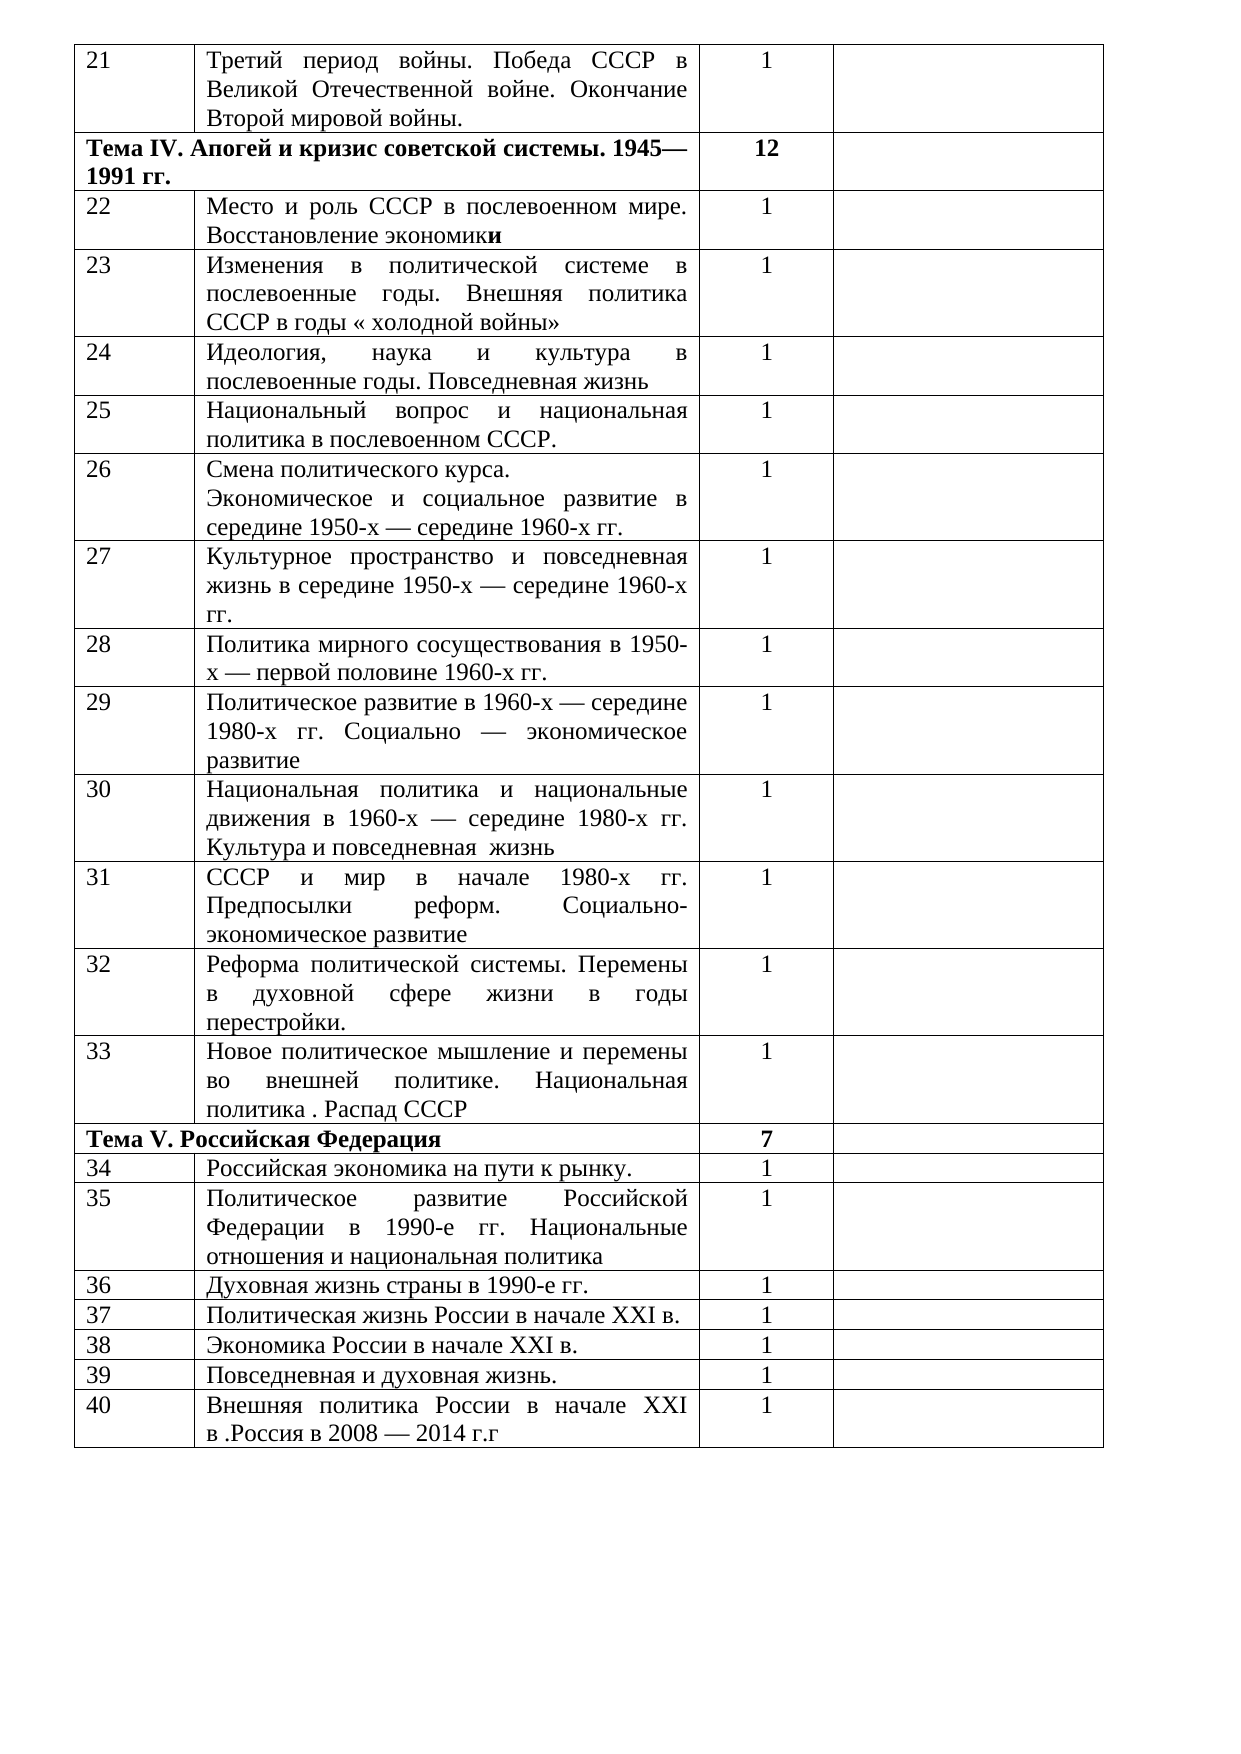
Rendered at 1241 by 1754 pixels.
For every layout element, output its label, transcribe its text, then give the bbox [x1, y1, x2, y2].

table_cell Политика мирного сосуществования в 1950-х — первой половине 1960-х гг. [195, 629, 699, 686]
table_cell 29 [75, 687, 194, 773]
table_cell [834, 541, 1103, 628]
table_cell 1 [700, 862, 833, 948]
table_cell [834, 629, 1103, 686]
table_cell 22 [75, 191, 194, 249]
table_cell [834, 1330, 1103, 1359]
table_cell [834, 250, 1103, 336]
table_cell Внешняя политика России в начале XXI в .Россия в 2008 — 2014 г.г [195, 1390, 699, 1447]
table_cell [834, 949, 1103, 1035]
table_cell 26 [75, 454, 194, 540]
table_cell [834, 1390, 1103, 1447]
table_cell 40 [75, 1390, 194, 1447]
table_cell Политическая жизнь России в начале XXI в. [195, 1300, 699, 1329]
table_cell Идеология, наука и культура в послевоенные годы. Повседневная жизнь [195, 337, 699, 394]
table_cell 1 [700, 1271, 833, 1299]
table_cell 25 [75, 396, 194, 453]
table_cell Национальный вопрос и национальная политика в послевоенном СССР. [195, 396, 699, 453]
table_cell 1 [700, 775, 833, 861]
table_cell 1 [700, 1390, 833, 1447]
table_cell [834, 1360, 1103, 1389]
table_cell Национальная политика и национальные движения в 1960-х — середине 1980-х гг. Культура и повседневная жизнь [195, 775, 699, 861]
table_cell Третий период войны. Победа СССР в Великой Отечественной войне. Окончание Второй мировой войны. [195, 45, 699, 132]
table_cell Культурное пространство и повседневная жизнь в середине 1950-х — середине 1960-х гг. [195, 541, 699, 628]
table_cell 1 [700, 454, 833, 540]
table_cell [834, 454, 1103, 540]
table_cell 21 [75, 45, 194, 132]
table_cell 1 [700, 45, 833, 132]
table_cell 1 [700, 949, 833, 1035]
table_cell [834, 396, 1103, 453]
table_cell Духовная жизнь страны в 1990-е гг. [195, 1271, 699, 1299]
table_cell 1 [700, 1330, 833, 1359]
table_cell Место и роль СССР в послевоенном мире. Восстановление экономики [195, 191, 699, 249]
table_cell 27 [75, 541, 194, 628]
table_cell Новое политическое мышление и перемены во внешней политике. Национальная политика . Распад СССР [195, 1036, 699, 1123]
table_cell [834, 1154, 1103, 1182]
table_cell Экономика России в начале XXI в. [195, 1330, 699, 1359]
table_cell 35 [75, 1183, 194, 1269]
table_cell 1 [700, 1300, 833, 1329]
table_cell Повседневная и духовная жизнь. [195, 1360, 699, 1389]
table_cell 7 [700, 1124, 833, 1152]
table_cell [834, 337, 1103, 394]
table_cell [834, 191, 1103, 249]
table_cell Смена политического курса. Экономическое и социальное развитие в середине 1950-х — середине 1960-х гг. [195, 454, 699, 540]
table_cell [834, 45, 1103, 132]
table_cell 12 [700, 133, 833, 190]
table_cell Российская экономика на пути к рынку. [195, 1154, 699, 1182]
table_cell Тема IV. Апогей и кризис советской системы. 1945—1991 гг. [75, 133, 699, 190]
table_cell 34 [75, 1154, 194, 1182]
table_cell 31 [75, 862, 194, 948]
table_cell 1 [700, 337, 833, 394]
table_cell 1 [700, 687, 833, 773]
table_cell 1 [700, 1154, 833, 1182]
table_cell 37 [75, 1300, 194, 1329]
table_cell [834, 1036, 1103, 1123]
table_cell [834, 133, 1103, 190]
table_cell [834, 687, 1103, 773]
table_cell 28 [75, 629, 194, 686]
table_cell [834, 775, 1103, 861]
table_cell 30 [75, 775, 194, 861]
table_cell 1 [700, 191, 833, 249]
table_cell 24 [75, 337, 194, 394]
table_cell Политическое развитие Российской Федерации в 1990-е гг. Национальные отношения и национальная политика [195, 1183, 699, 1269]
table_cell 1 [700, 629, 833, 686]
table_cell 1 [700, 541, 833, 628]
table_cell 33 [75, 1036, 194, 1123]
table_cell [834, 1271, 1103, 1299]
table_cell 1 [700, 1183, 833, 1269]
table_cell 23 [75, 250, 194, 336]
table_cell 1 [700, 1036, 833, 1123]
table_cell [834, 1183, 1103, 1269]
table_cell 39 [75, 1360, 194, 1389]
table_cell 36 [75, 1271, 194, 1299]
table_cell Тема V. Российская Федерация [75, 1124, 699, 1152]
table_cell Политическое развитие в 1960-х — середине 1980-х гг. Социально — экономическое развитие [195, 687, 699, 773]
table_cell Реформа политической системы. Перемены в духовной сфере жизни в годы перестройки. [195, 949, 699, 1035]
table_cell 1 [700, 250, 833, 336]
table_cell [834, 862, 1103, 948]
table_cell 1 [700, 396, 833, 453]
table_cell [834, 1124, 1103, 1152]
table_cell Изменения в политической системе в послевоенные годы. Внешняя политика СССР в годы « холодной войны» [195, 250, 699, 336]
table_cell 38 [75, 1330, 194, 1359]
table_cell 32 [75, 949, 194, 1035]
table_cell 1 [700, 1360, 833, 1389]
table_cell [834, 1300, 1103, 1329]
table_cell СССР и мир в начале 1980-х гг. Предпосылки реформ. Социально- экономическое развитие [195, 862, 699, 948]
